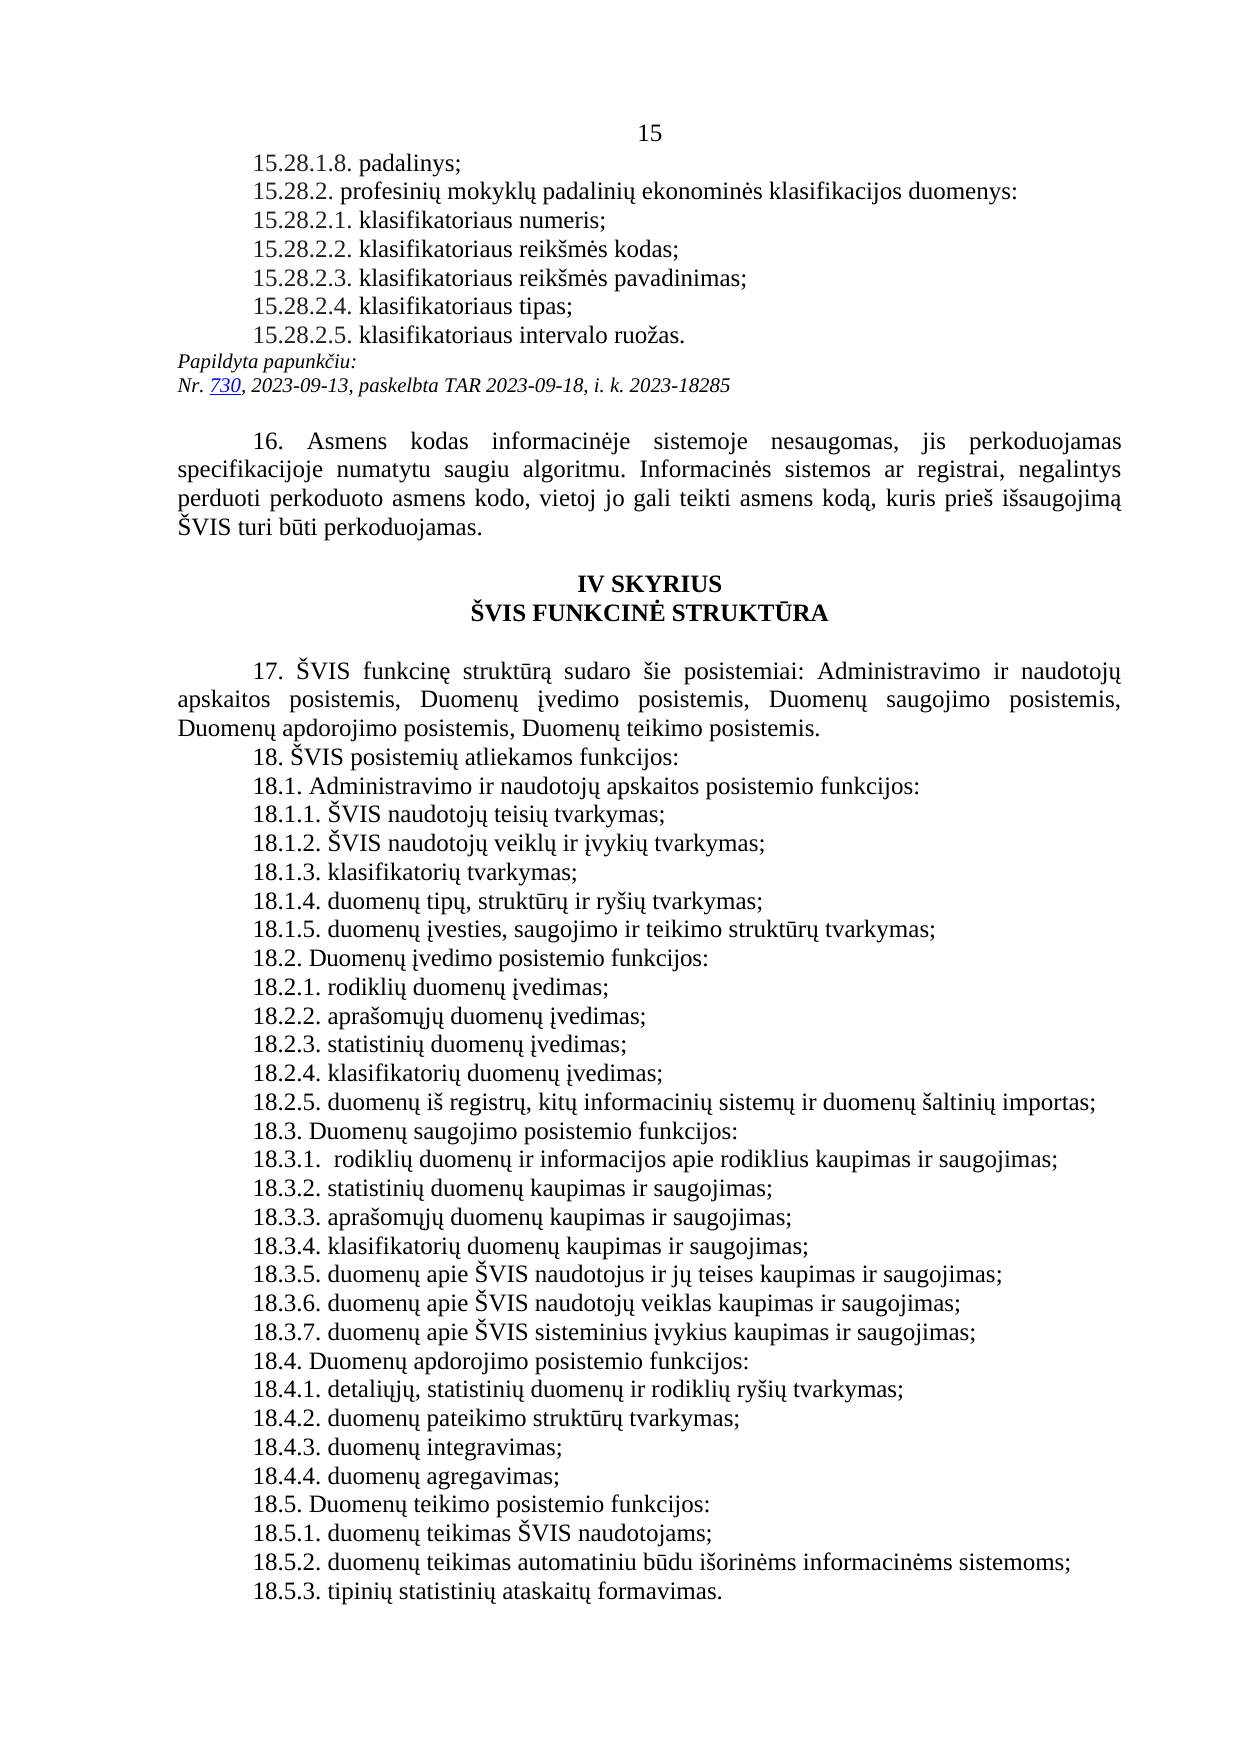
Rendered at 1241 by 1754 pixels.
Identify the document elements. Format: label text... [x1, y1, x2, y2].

text 18.5.1. duomenų teikimas ŠVIS naudotojams; [177, 1518, 1122, 1547]
text 18.3.4. klasifikatorių duomenų kaupimas ir saugojimas; [177, 1231, 1122, 1259]
text IV SKYRIUS [177, 569, 1122, 598]
text 18.4.2. duomenų pateikimo struktūrų tvarkymas; [177, 1403, 1122, 1432]
text 18.4.1. detaliųjų, statistinių duomenų ir rodiklių ryšių tvarkymas; [177, 1374, 1122, 1403]
text 15.28.2.2. klasifikatoriaus reikšmės kodas; [177, 234, 1122, 263]
text 16. Asmens kodas informacinėje sistemoje nesaugomas, jis perkoduojamas specifikacijoje numatytu saugiu algoritmu. Informacinės sistemos ar registrai, negalintys perduoti perkoduoto asmens kodo, vietoj jo gali teikti asmens kodą, kuris prieš išsaugojimą ŠVIS turi būti perkoduojamas. [177, 426, 1122, 541]
text 18.3.3. aprašomųjų duomenų kaupimas ir saugojimas; [177, 1202, 1122, 1231]
text 18.3. Duomenų saugojimo posistemio funkcijos: [177, 1116, 1122, 1144]
text 18.1. Administravimo ir naudotojų apskaitos posistemio funkcijos: [177, 771, 1122, 799]
text 18.3.5. duomenų apie ŠVIS naudotojus ir jų teises kaupimas ir saugojimas; [177, 1259, 1122, 1288]
text 15.28.2.3. klasifikatoriaus reikšmės pavadinimas; [177, 263, 1122, 291]
text 18.1.1. ŠVIS naudotojų teisių tvarkymas; [177, 799, 1122, 828]
text 18.3.2. statistinių duomenų kaupimas ir saugojimas; [177, 1173, 1122, 1202]
text 18.5.2. duomenų teikimas automatiniu būdu išorinėms informacinėms sistemoms; [177, 1547, 1122, 1576]
text Papildyta papunkčiu: [177, 349, 1122, 373]
text 18.4. Duomenų apdorojimo posistemio funkcijos: [177, 1346, 1122, 1374]
text 18.3.1. rodiklių duomenų ir informacijos apie rodiklius kaupimas ir saugojimas; [177, 1144, 1122, 1173]
text 18.2.1. rodiklių duomenų įvedimas; [177, 972, 1122, 1001]
text 15.28.2.1. klasifikatoriaus numeris; [177, 205, 1122, 234]
text 18.1.2. ŠVIS naudotojų veiklų ir įvykių tvarkymas; [177, 828, 1122, 857]
text 18.4.4. duomenų agregavimas; [177, 1461, 1122, 1489]
text ŠVIS FUNKCINĖ STRUKTŪRA [177, 598, 1122, 627]
text 18.1.3. klasifikatorių tvarkymas; [177, 857, 1122, 886]
text 15.28.1.8. padalinys; [177, 148, 1122, 176]
text 18.2.3. statistinių duomenų įvedimas; [177, 1029, 1122, 1058]
text 18.2.4. klasifikatorių duomenų įvedimas; [177, 1058, 1122, 1087]
text Nr. 730, 2023-09-13, paskelbta TAR 2023-09-18, i. k. 2023-18285 [177, 373, 1122, 397]
text 18.1.4. duomenų tipų, struktūrų ir ryšių tvarkymas; [177, 886, 1122, 914]
text 18.3.6. duomenų apie ŠVIS naudotojų veiklas kaupimas ir saugojimas; [177, 1288, 1122, 1317]
text 18.4.3. duomenų integravimas; [177, 1432, 1122, 1461]
text 15.28.2. profesinių mokyklų padalinių ekonominės klasifikacijos duomenys: [177, 176, 1122, 205]
text 18.2. Duomenų įvedimo posistemio funkcijos: [177, 943, 1122, 972]
text 18.3.7. duomenų apie ŠVIS sisteminius įvykius kaupimas ir saugojimas; [177, 1317, 1122, 1346]
text 18.2.5. duomenų iš registrų, kitų informacinių sistemų ir duomenų šaltinių importas; [177, 1087, 1122, 1116]
text 18. ŠVIS posistemių atliekamos funkcijos: [177, 742, 1122, 771]
text 15.28.2.5. klasifikatoriaus intervalo ruožas. [177, 320, 1122, 349]
text 18.1.5. duomenų įvesties, saugojimo ir teikimo struktūrų tvarkymas; [177, 914, 1122, 943]
text 18.5.3. tipinių statistinių ataskaitų formavimas. [177, 1576, 1122, 1604]
text 15.28.2.4. klasifikatoriaus tipas; [177, 291, 1122, 320]
text 17. ŠVIS funkcinę struktūrą sudaro šie posistemiai: Administravimo ir naudotojų apskaitos posistemis, Duomenų įvedimo posistemis, Duomenų saugojimo posistemis, Duomenų apdorojimo posistemis, Duomenų teikimo posistemis. [177, 656, 1122, 742]
text 18.5. Duomenų teikimo posistemio funkcijos: [177, 1489, 1122, 1518]
text 18.2.2. aprašomųjų duomenų įvedimas; [177, 1001, 1122, 1029]
